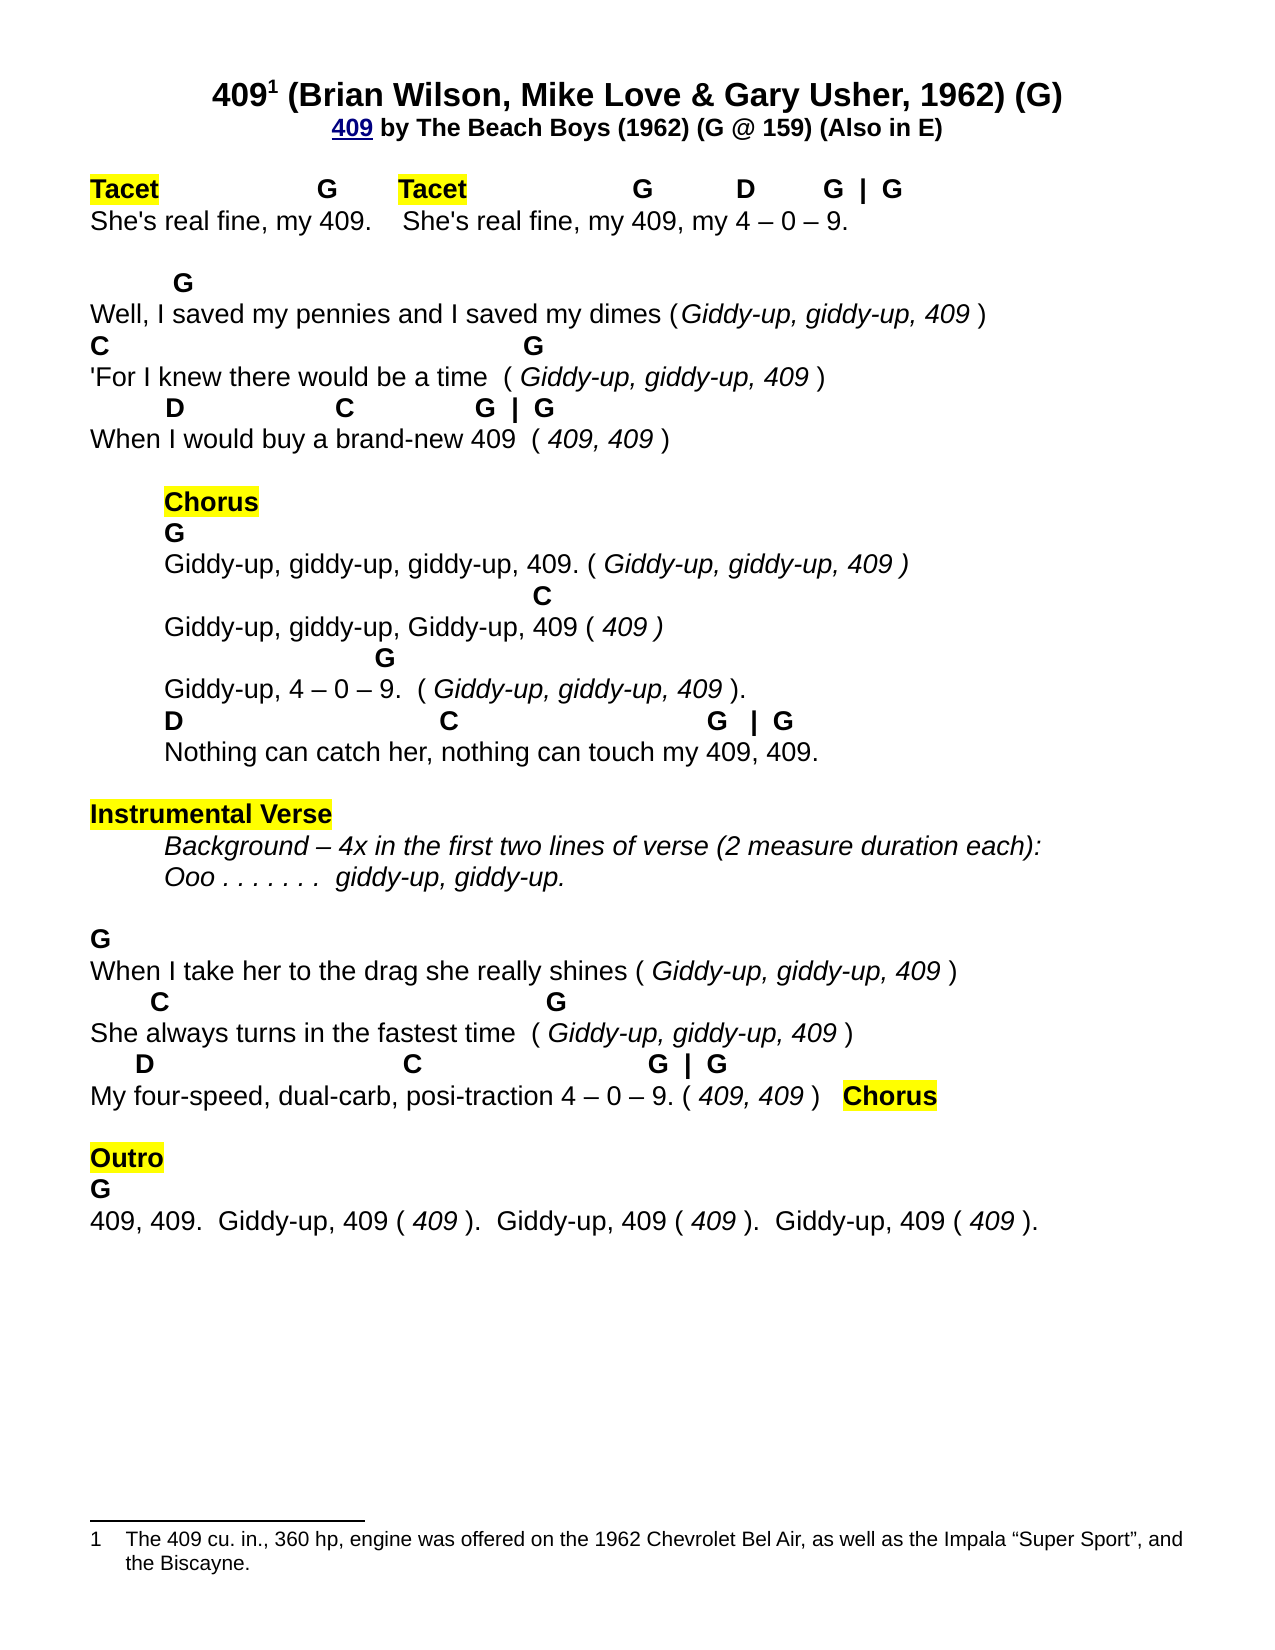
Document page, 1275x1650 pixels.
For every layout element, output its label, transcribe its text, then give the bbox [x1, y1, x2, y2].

text Instrumental Verse [90, 798, 1185, 830]
text Ooo . . . . . . . giddy-up, giddy-up. [164, 861, 1185, 892]
text D C G | G [90, 1048, 1185, 1080]
text Giddy-up, giddy-up, Giddy-up, 409 ( 409 ) [164, 611, 1185, 642]
text The 409 cu. in., 360 hp, engine was offered on the 1962 Chevrolet Bel Air, as well as the Impala “Super Sport”, and the Biscayne. [90, 1527, 1185, 1575]
text G [90, 923, 1185, 955]
text She's real fine, my 409. She's real fine, my 409, my 4 ‒ 0 ‒ 9. [90, 205, 1185, 236]
text Chorus [164, 486, 1185, 517]
text Giddy-up, giddy-up, giddy-up, 409. ( Giddy-up, giddy-up, 409 ) [164, 548, 1185, 580]
text C G [90, 330, 1185, 361]
text C G [90, 986, 1185, 1017]
text G [164, 517, 1185, 548]
text G [164, 642, 1185, 673]
text She always turns in the fastest time ( Giddy-up, giddy-up, 409 ) [90, 1017, 1185, 1048]
text Outro [90, 1142, 1185, 1173]
text D C G | G [164, 705, 1185, 736]
text G [90, 267, 1185, 298]
text 409, 409. Giddy-up, 409 ( 409 ). Giddy-up, 409 ( 409 ). Giddy-up, 409 ( 409 ). [90, 1205, 1185, 1236]
text 409 (Brian Wilson, Mike Love & Gary Usher, 1962) (G) [90, 75, 1185, 113]
text Tacet G Tacet G D G | G [90, 173, 1185, 205]
text D C G | G [90, 392, 1185, 423]
text When I take her to the drag she really shines ( Giddy-up, giddy-up, 409 ) [90, 955, 1185, 986]
text C [164, 580, 1185, 611]
text When I would buy a brand-new 409 ( 409, 409 ) [90, 423, 1185, 455]
text Nothing can catch her, nothing can touch my 409, 409. [164, 736, 1185, 767]
text 409 by The Beach Boys (1962) (G @ 159) (Also in E) [90, 113, 1185, 142]
text 'For I knew there would be a time ( Giddy-up, giddy-up, 409 ) [90, 361, 1185, 392]
text Well, I saved my pennies and I saved my dimes ( Giddy-up, giddy-up, 409 ) [90, 298, 1185, 330]
text G [90, 1173, 1185, 1205]
text Giddy-up, 4 – 0 – 9. ( Giddy-up, giddy-up, 409 ). [164, 673, 1185, 705]
text Background – 4x in the first two lines of verse (2 measure duration each): [164, 830, 1185, 861]
text My four-speed, dual-carb, posi-traction 4 ‒ 0 ‒ 9. ( 409, 409 ) Chorus [90, 1080, 1185, 1111]
